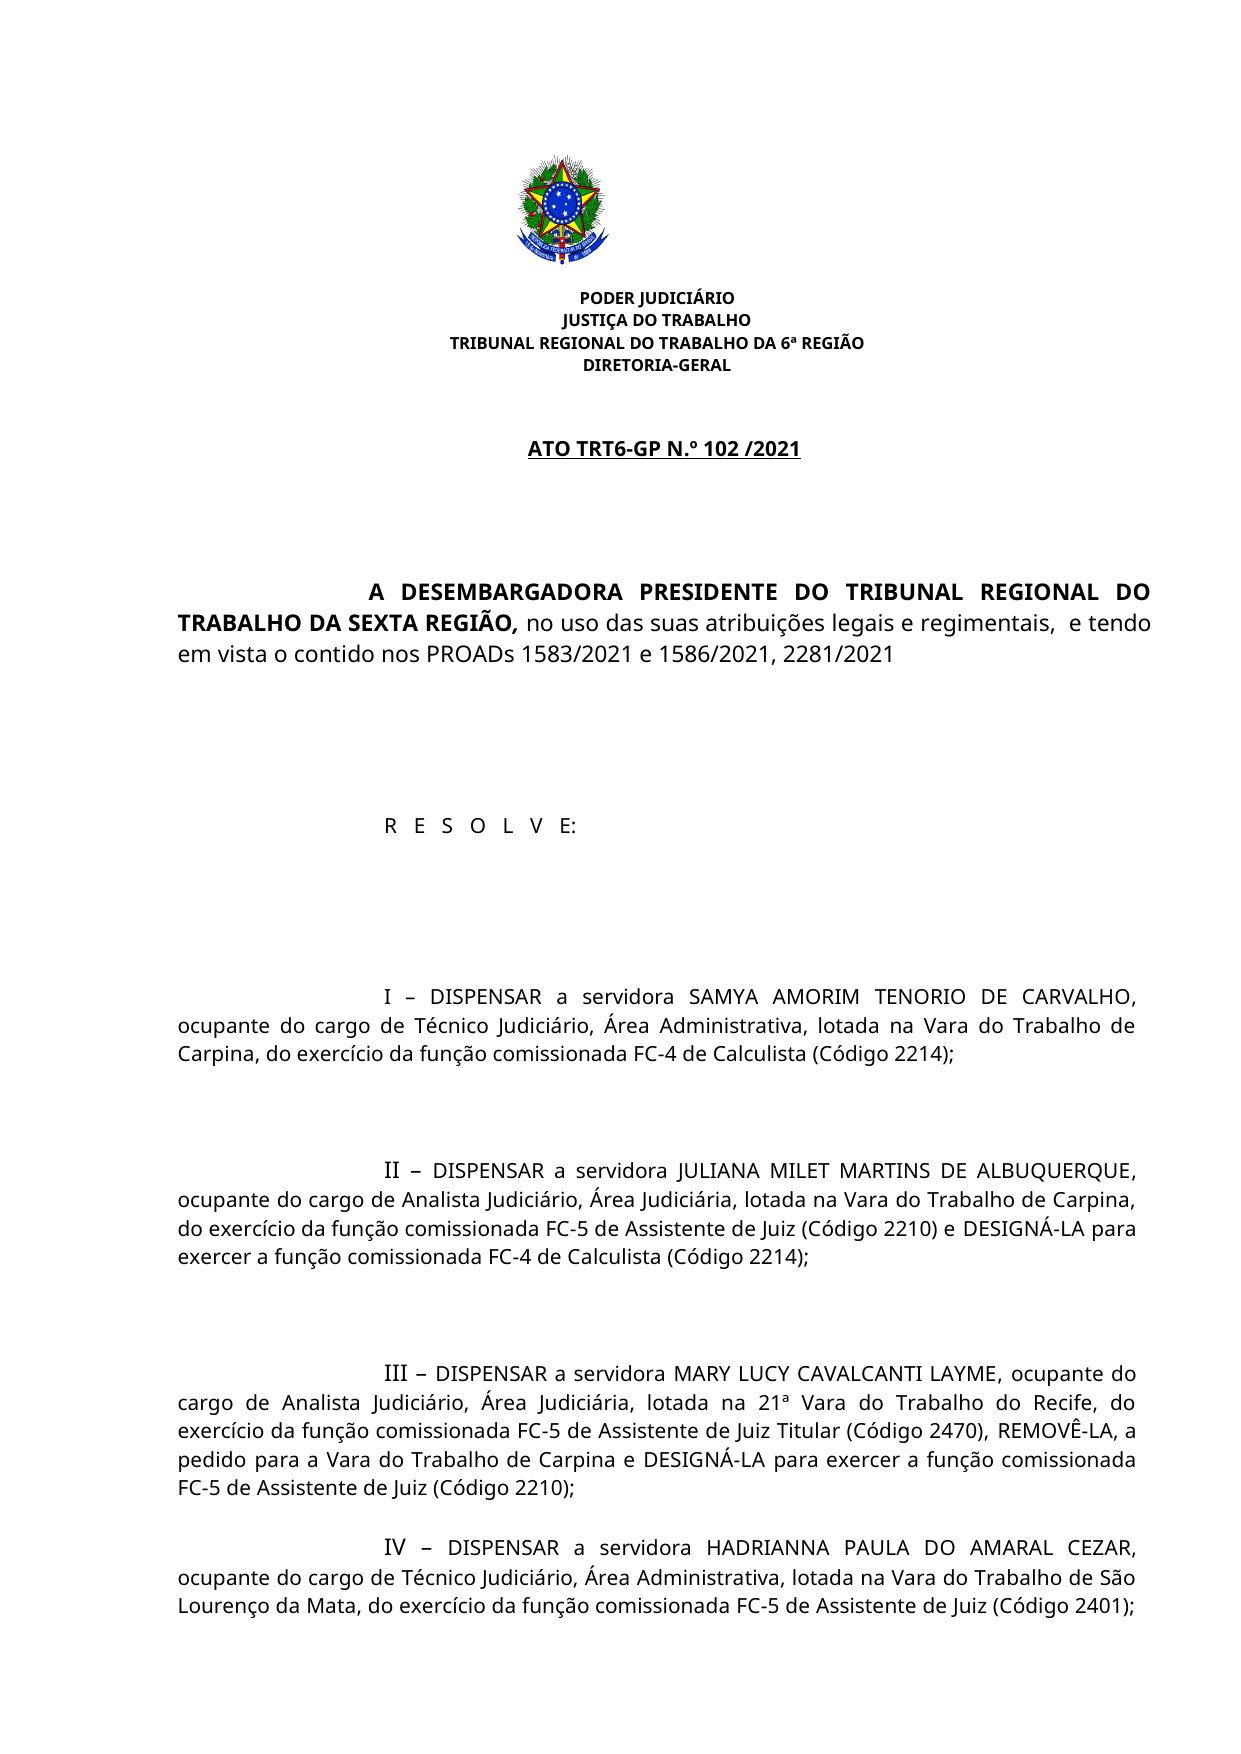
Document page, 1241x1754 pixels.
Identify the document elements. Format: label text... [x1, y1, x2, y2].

text JUSTIÇA DO TRABALHO [177, 309, 1137, 332]
text TRIBUNAL REGIONAL DO TRABALHO DA 6ª REGIÃO [177, 332, 1137, 354]
text III – DISPENSAR a servidora MARY LUCY CAVALCANTI LAYME, ocupante do cargo de Analista Judiciário, Área Judiciária, lotada na 21ª Vara do Trabalho do Recife, do exercício da função comissionada FC-5 de Assistente de Juiz Titular (Código 2470), REMOVÊ-LA, a pedido para a Vara do Trabalho de Carpina e DESIGNÁ-LA para exercer a função comissionada FC-5 de Assistente de Juiz (Código 2210); [177, 1357, 1137, 1502]
text DIRETORIA-GERAL [177, 354, 1137, 377]
text PODER JUDICIÁRIO [177, 287, 1137, 309]
text A DESEMBARGADORA PRESIDENTE DO TRIBUNAL REGIONAL DO TRABALHO DA SEXTA REGIÃO, no uso das suas atribuições legais e regimentais, e tendo em vista o contido nos PROADs 1583/2021 e 1586/2021, 2281/2021 [177, 575, 1152, 668]
text II – DISPENSAR a servidora JULIANA MILET MARTINS DE ALBUQUERQUE, ocupante do cargo de Analista Judiciário, Área Judiciária, lotada na Vara do Trabalho de Carpina, do exercício da função comissionada FC-5 de Assistente de Juiz (Código 2210) e DESIGNÁ-LA para exercer a função comissionada FC-4 de Calculista (Código 2214); [177, 1154, 1137, 1271]
text R E S O L V E: [177, 811, 1137, 840]
text IV – DISPENSAR a servidora HADRIANNA PAULA DO AMARAL CEZAR, ocupante do cargo de Técnico Judiciário, Área Administrativa, lotada na Vara do Trabalho de São Lourenço da Mata, do exercício da função comissionada FC-5 de Assistente de Juiz (Código 2401); [177, 1531, 1137, 1619]
picture [512, 152, 611, 266]
text I – DISPENSAR a servidora SAMYA AMORIM TENORIO DE CARVALHO, ocupante do cargo de Técnico Judiciário, Área Administrativa, lotada na Vara do Trabalho de Carpina, do exercício da função comissionada FC-4 de Calculista (Código 2214); [177, 982, 1137, 1068]
text ATO TRT6-GP N.º 102 /2021 [177, 434, 1152, 462]
